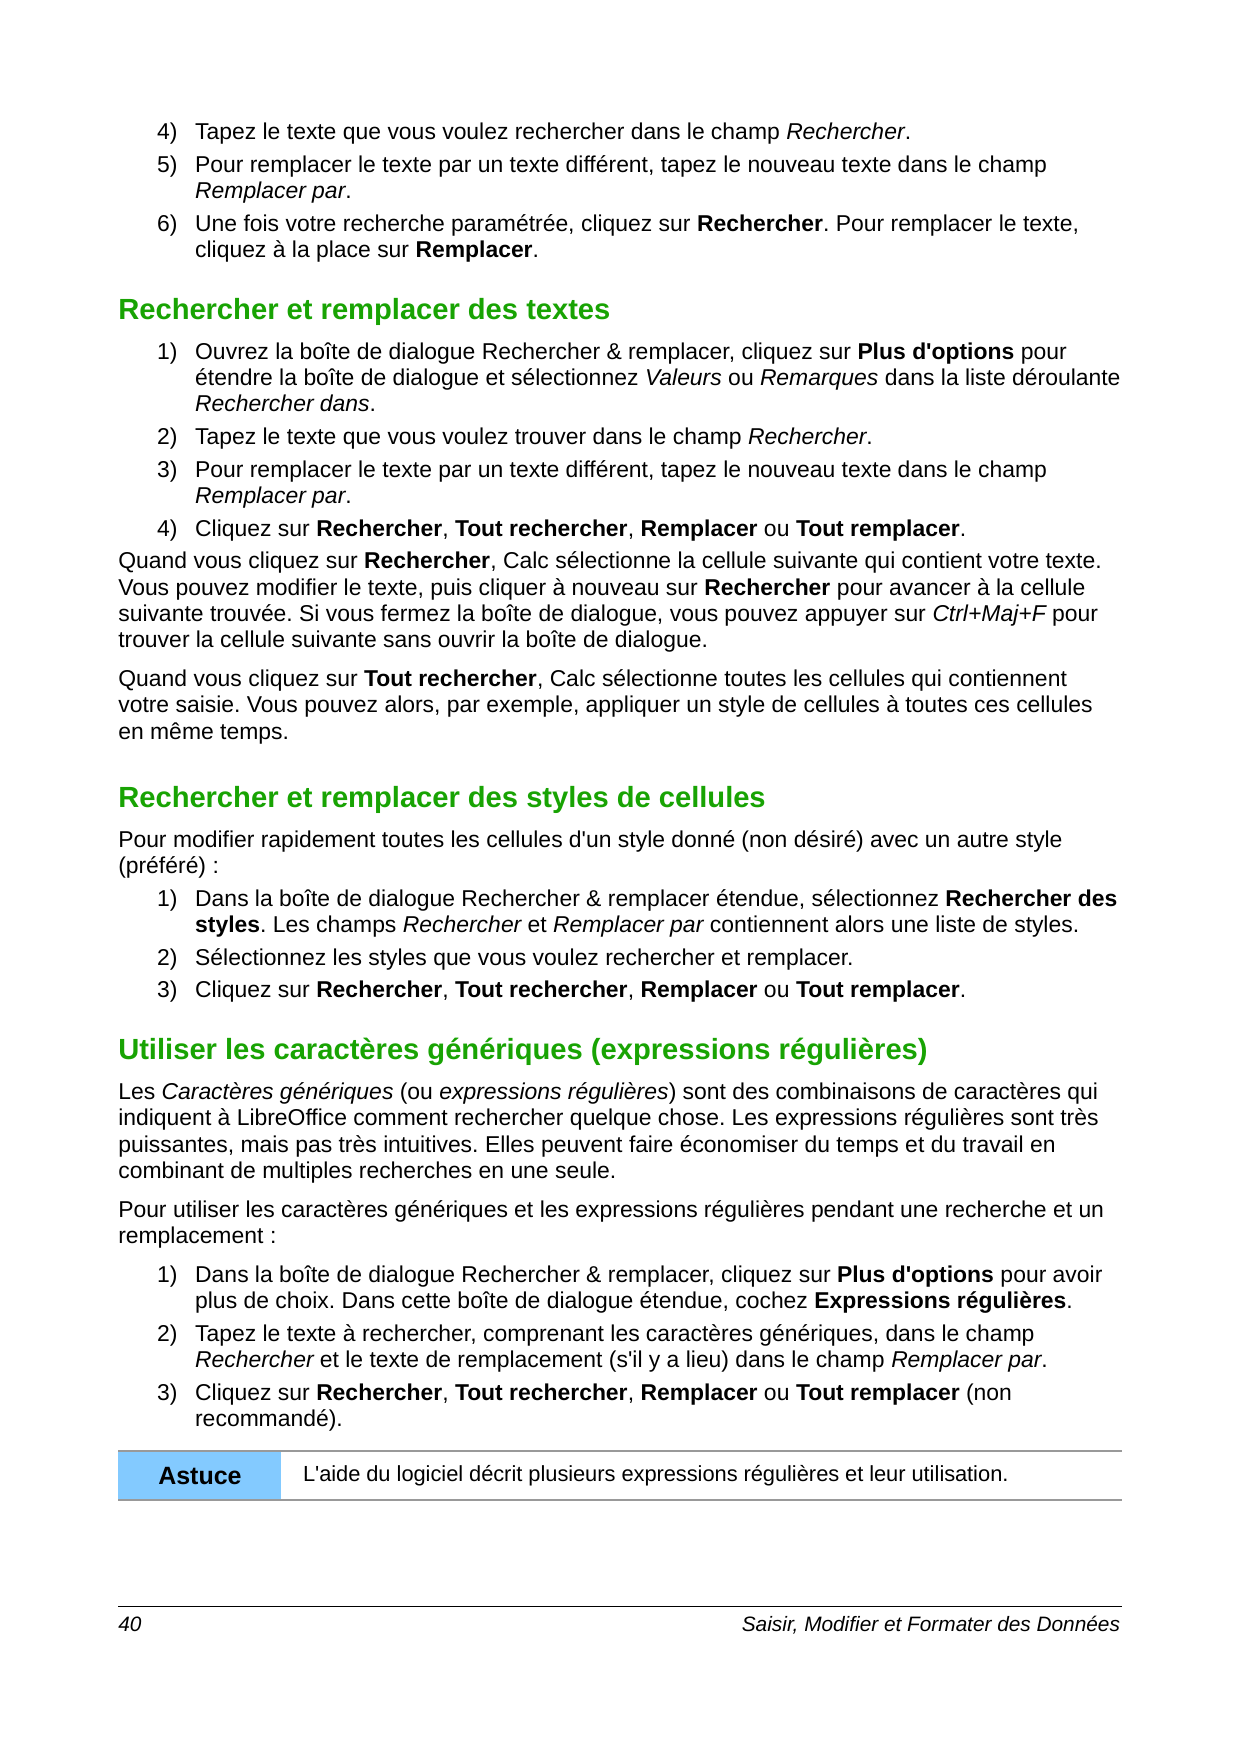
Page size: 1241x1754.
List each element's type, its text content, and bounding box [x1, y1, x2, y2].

list Cliquez sur Rechercher, Tout rechercher, Remplacer ou Tout remplacer. [177, 514, 1122, 541]
list Pour remplacer le texte par un texte différent, tapez le nouveau texte dans le champ Remplacer par. [177, 456, 1122, 508]
table_header Astuce [118, 1452, 281, 1499]
list Tapez le texte que vous voulez rechercher dans le champ Rechercher. [177, 118, 1122, 144]
list Ouvrez la boîte de dialogue Rechercher & remplacer, cliquez sur Plus d'options pour étendre la boîte de dialogue et sélectionnez Valeurs ou Remarques dans la liste déroulante Rechercher dans. [177, 338, 1122, 417]
subtitle Rechercher et remplacer des textes [118, 292, 1122, 325]
list Tapez le texte que vous voulez trouver dans le champ Rechercher. [177, 423, 1122, 449]
text Les Caractères génériques (ou expressions régulières) sont des combinaisons de caractères qui indiquent à LibreOffice comment rechercher quelque chose. Les expressions régulières sont très puissantes, mais pas très intuitives. Elles peuvent faire économiser du temps et du travail en combinant de multiples recherches en une seule. [118, 1078, 1122, 1183]
list Tapez le texte à rechercher, comprenant les caractères génériques, dans le champ Rechercher et le texte de remplacement (s'il y a lieu) dans le champ Remplacer par. [177, 1320, 1122, 1373]
list Sélectionnez les styles que vous voulez rechercher et remplacer. [177, 944, 1122, 970]
list Pour modifier rapidement toutes les cellules d'un style donné (non désiré) avec un autre style (préféré) : [118, 826, 1122, 878]
subtitle Rechercher et remplacer des styles de cellules [118, 779, 1122, 813]
subtitle Utiliser les caractères génériques (expressions régulières) [118, 1032, 1122, 1065]
list Pour remplacer le texte par un texte différent, tapez le nouveau texte dans le champ Remplacer par. [177, 151, 1122, 203]
list Cliquez sur Rechercher, Tout rechercher, Remplacer ou Tout remplacer. [177, 976, 1122, 1003]
text Pour utiliser les caractères génériques et les expressions régulières pendant une recherche et un remplacement : [118, 1196, 1122, 1248]
list Dans la boîte de dialogue Rechercher & remplacer, cliquez sur Plus d'options pour avoir plus de choix. Dans cette boîte de dialogue étendue, cochez Expressions régulières. [177, 1261, 1122, 1314]
list Dans la boîte de dialogue Rechercher & remplacer étendue, sélectionnez Rechercher des styles. Les champs Rechercher et Remplacer par contiennent alors une liste de styles. [177, 885, 1122, 937]
text Quand vous cliquez sur Rechercher, Calc sélectionne la cellule suivante qui contient votre texte. Vous pouvez modifier le texte, puis cliquer à nouveau sur Rechercher pour avancer à la cellule suivante trouvée. Si vous fermez la boîte de dialogue, vous pouvez appuyer sur Ctrl+Maj+F pour trouver la cellule suivante sans ouvrir la boîte de dialogue. [118, 547, 1122, 652]
list Cliquez sur Rechercher, Tout rechercher, Remplacer ou Tout remplacer (non recommandé). [177, 1379, 1122, 1432]
text Quand vous cliquez sur Tout rechercher, Calc sélectionne toutes les cellules qui contiennent votre saisie. Vous pouvez alors, par exemple, appliquer un style de cellules à toutes ces cellules en même temps. [118, 665, 1122, 744]
table_header L'aide du logiciel décrit plusieurs expressions régulières et leur utilisation. [281, 1452, 1122, 1499]
list Une fois votre recherche paramétrée, cliquez sur Rechercher. Pour remplacer le texte, cliquez à la place sur Remplacer. [177, 210, 1122, 262]
